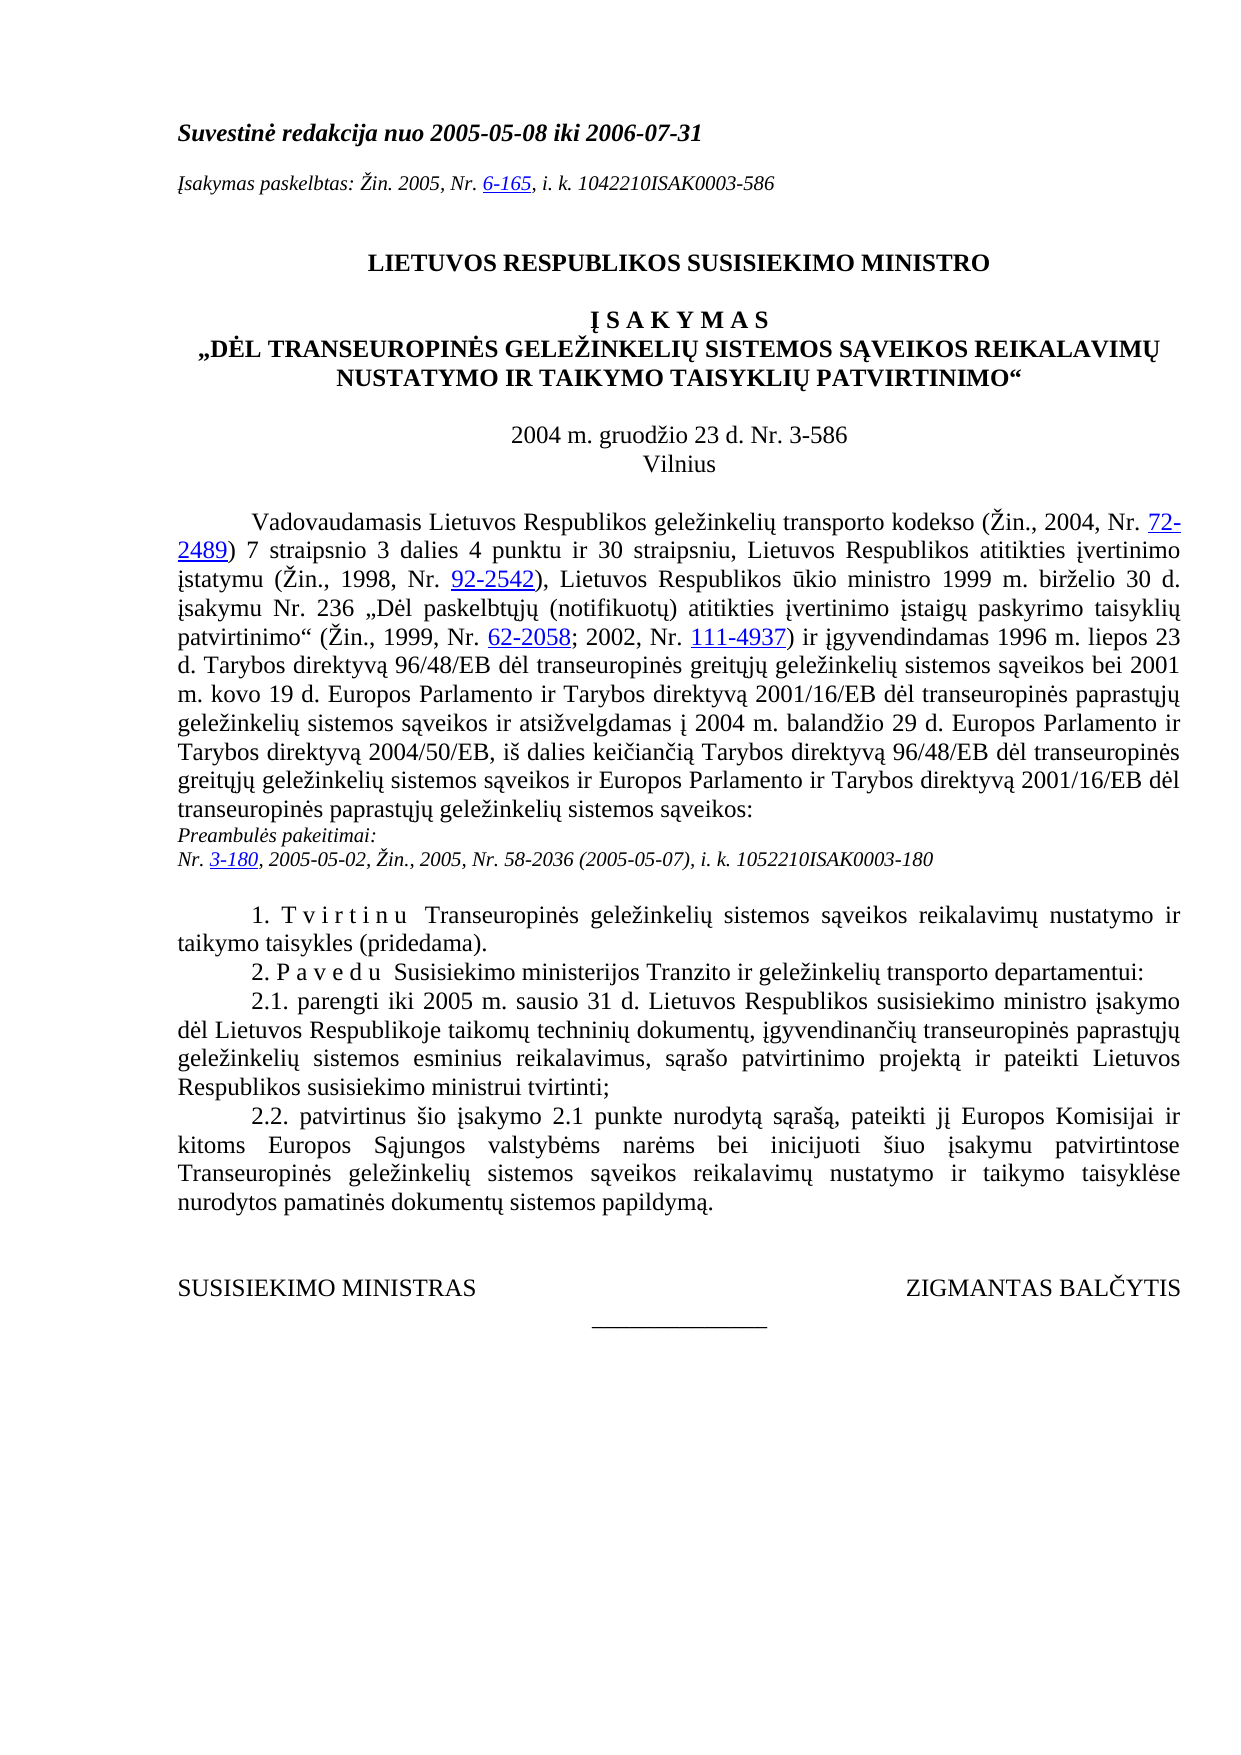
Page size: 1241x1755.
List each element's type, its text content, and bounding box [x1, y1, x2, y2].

text 2.1. parengti iki 2005 m. sausio 31 d. Lietuvos Respublikos susisiekimo ministro įsakymo dėl Lietuvos Respublikoje taikomų techninių dokumentų, įgyvendinančių transeuropinės paprastųjų geležinkelių sistemos esminius reikalavimus, sąrašo patvirtinimo projektą ir pateikti Lietuvos Respublikos susisiekimo ministrui tvirtinti; [177, 986, 1181, 1101]
text 2. Pavedu Susisiekimo ministerijos Tranzito ir geležinkelių transporto departamentui: [177, 957, 1181, 986]
text Įsakymas paskelbtas: Žin. 2005, Nr. 6-165, i. k. 1042210ISAK0003-586 [177, 171, 1181, 195]
text Į S A K Y M A S [177, 305, 1181, 334]
text Nr. 3-180, 2005-05-02, Žin., 2005, Nr. 58-2036 (2005-05-07), i. k. 1052210ISAK0003-180 [177, 847, 1181, 871]
text LIETUVOS RESPUBLIKOS SUSISIEKIMO MINISTRO [177, 248, 1181, 277]
text Vadovaudamasis Lietuvos Respublikos geležinkelių transporto kodekso (Žin., 2004, Nr. 72-2489) 7 straipsnio 3 dalies 4 punktu ir 30 straipsniu, Lietuvos Respublikos atitikties įvertinimo įstatymu (Žin., 1998, Nr. 92-2542), Lietuvos Respublikos ūkio ministro 1999 m. birželio 30 d. įsakymu Nr. 236 „Dėl paskelbtųjų (notifikuotų) atitikties įvertinimo įstaigų paskyrimo taisyklių patvirtinimo“ (Žin., 1999, Nr. 62-2058; 2002, Nr. 111-4937) ir įgyvendindamas 1996 m. liepos 23 d. Tarybos direktyvą 96/48/EB dėl transeuropinės greitųjų geležinkelių sistemos sąveikos bei 2001 m. kovo 19 d. Europos Parlamento ir Tarybos direktyvą 2001/16/EB dėl transeuropinės paprastųjų geležinkelių sistemos sąveikos ir atsižvelgdamas į 2004 m. balandžio 29 d. Europos Parlamento ir Tarybos direktyvą 2004/50/EB, iš dalies keičiančią Tarybos direktyvą 96/48/EB dėl transeuropinės greitųjų geležinkelių sistemos sąveikos ir Europos Parlamento ir Tarybos direktyvą 2001/16/EB dėl transeuropinės paprastųjų geležinkelių sistemos sąveikos: [177, 507, 1181, 823]
text „DĖL TRANSEUROPINĖS GELEŽINKELIŲ SISTEMOS SĄVEIKOS REIKALAVIMŲ NUSTATYMO IR TAIKYMO TAISYKLIŲ PATVIRTINIMO“ [177, 334, 1181, 392]
text Vilnius [177, 449, 1181, 478]
text ______________ [177, 1302, 1181, 1331]
text Preambulės pakeitimai: [177, 823, 1181, 847]
text Suvestinė redakcija nuo 2005-05-08 iki 2006-07-31 [177, 118, 1181, 147]
text 2.2. patvirtinus šio įsakymo 2.1 punkte nurodytą sąrašą, pateikti jį Europos Komisijai ir kitoms Europos Sąjungos valstybėms narėms bei inicijuoti šiuo įsakymu patvirtintose Transeuropinės geležinkelių sistemos sąveikos reikalavimų nustatymo ir taikymo taisyklėse nurodytos pamatinės dokumentų sistemos papildymą. [177, 1101, 1181, 1216]
text SUSISIEKIMO MINISTRAS ZIGMANTAS BALČYTIS [177, 1273, 1181, 1302]
text 2004 m. gruodžio 23 d. Nr. 3-586 [177, 420, 1181, 449]
text 1. Tvirtinu Transeuropinės geležinkelių sistemos sąveikos reikalavimų nustatymo ir taikymo taisykles (pridedama). [177, 900, 1181, 957]
